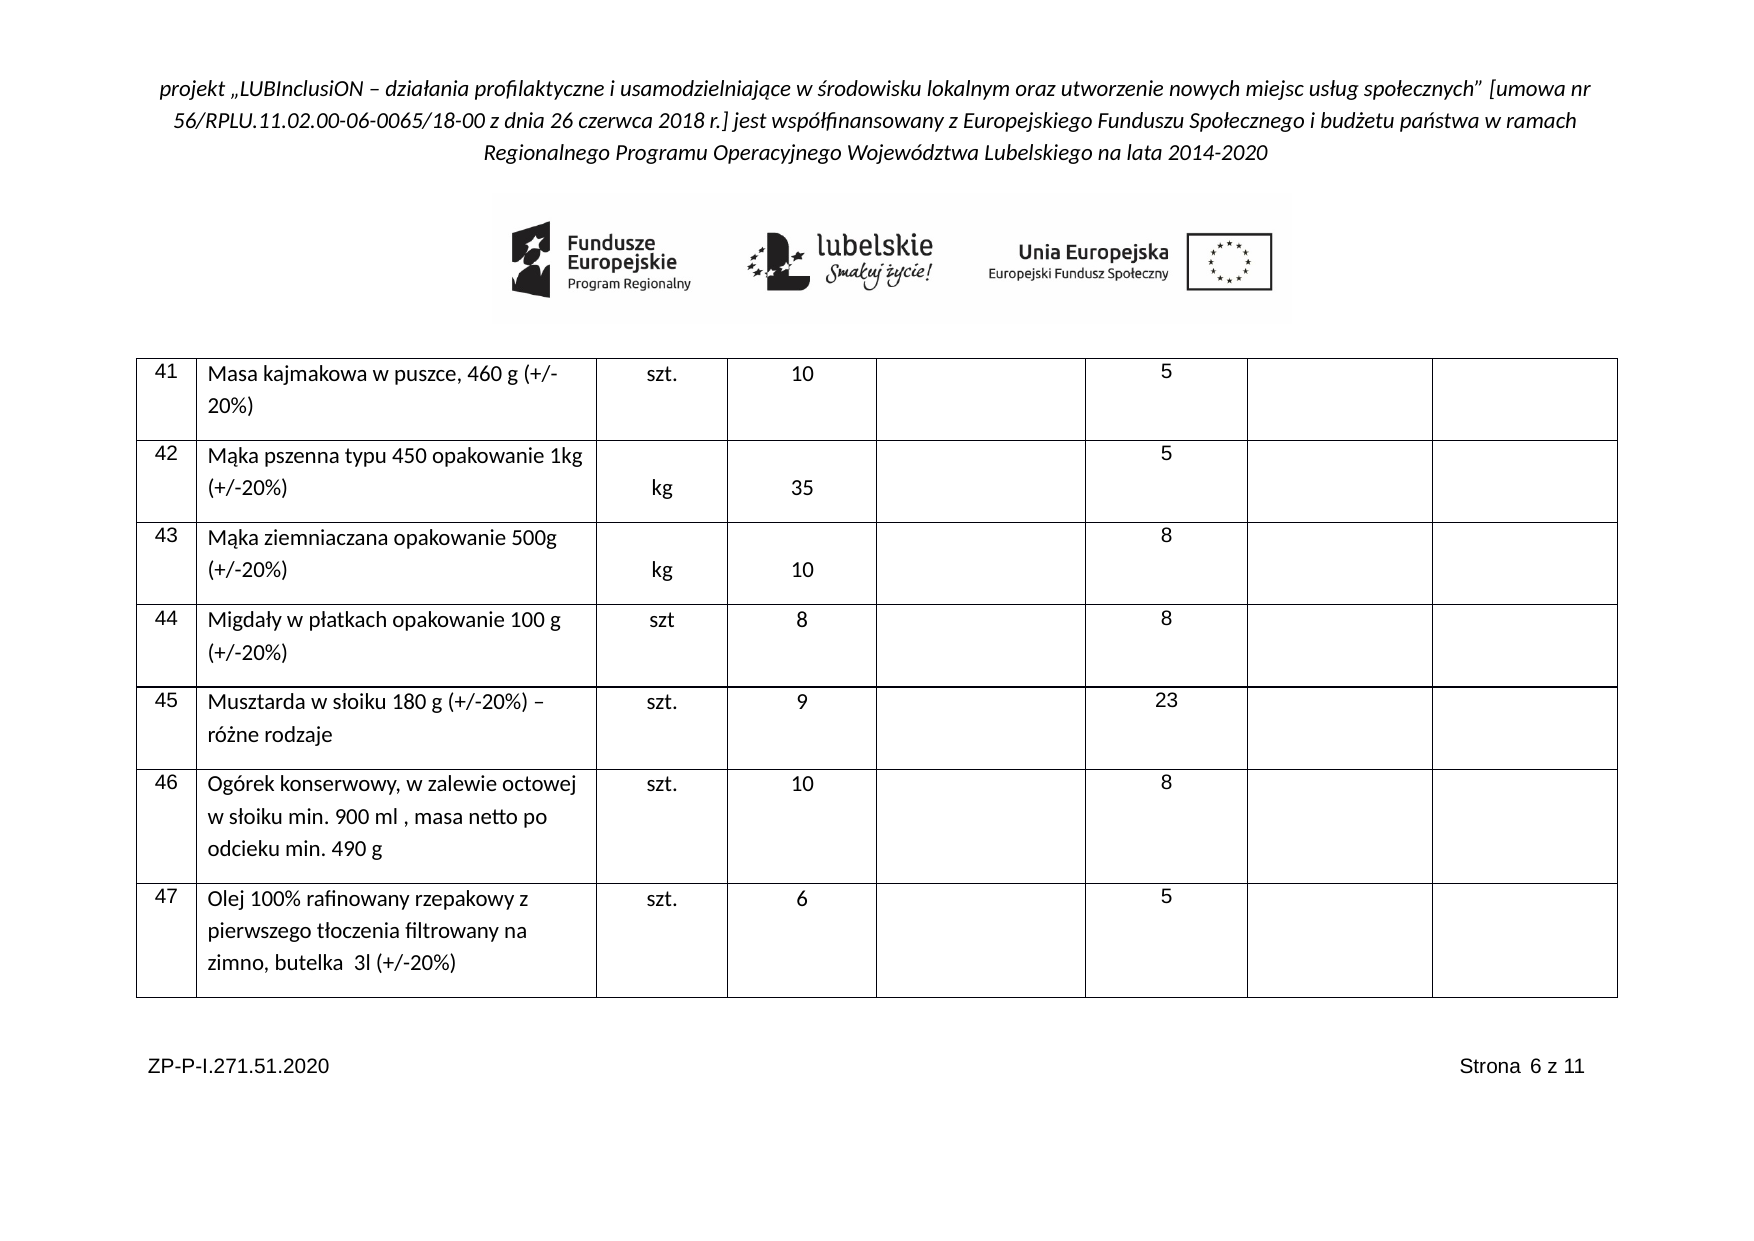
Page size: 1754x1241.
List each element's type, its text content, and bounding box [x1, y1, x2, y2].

table_cell 41 [137, 359, 196, 440]
table_cell [1248, 770, 1432, 883]
table_cell [1248, 359, 1432, 440]
table_cell 8 [728, 605, 876, 686]
table_cell 44 [137, 605, 196, 686]
table_cell [877, 359, 1085, 440]
table_cell 8 [1086, 770, 1247, 883]
table_cell [1433, 770, 1617, 883]
table_cell [1433, 884, 1617, 997]
table_cell Migdały w płatkach opakowanie 100 g (+/-20%) [197, 605, 596, 686]
table_cell 23 [1086, 688, 1247, 768]
table_cell Ogórek konserwowy, w zalewie octowej w słoiku min. 900 ml , masa netto po odcieku min. 490 g [197, 770, 596, 883]
table_cell [1433, 688, 1617, 768]
table_cell [1433, 441, 1617, 522]
table_cell [877, 441, 1085, 522]
table_cell szt. [597, 359, 727, 440]
table_cell [877, 605, 1085, 686]
table_cell [877, 688, 1085, 768]
table_cell [1248, 605, 1432, 686]
table_cell Mąka ziemniaczana opakowanie 500g (+/-20%) [197, 523, 596, 604]
table_cell [1433, 523, 1617, 604]
table_cell [1248, 441, 1432, 522]
table_cell Olej 100% rafinowany rzepakowy z pierwszego tłoczenia filtrowany na zimno, butelka 3l (+/-20%) [197, 884, 596, 997]
table_cell 5 [1086, 884, 1247, 997]
table_cell 45 [137, 688, 196, 768]
table_cell [1248, 688, 1432, 768]
table_cell [877, 884, 1085, 997]
picture [491, 193, 1292, 324]
table_cell 47 [137, 884, 196, 997]
table_cell Masa kajmakowa w puszce, 460 g (+/-20%) [197, 359, 596, 440]
table_cell 5 [1086, 359, 1247, 440]
table_cell 10 [728, 523, 876, 604]
table_cell szt. [597, 688, 727, 768]
table_cell szt [597, 605, 727, 686]
table_cell [1248, 523, 1432, 604]
table_cell kg [597, 441, 727, 522]
table_cell 42 [137, 441, 196, 522]
table_cell 35 [728, 441, 876, 522]
table_cell 9 [728, 688, 876, 768]
table_cell 5 [1086, 441, 1247, 522]
table_cell Musztarda w słoiku 180 g (+/-20%) – różne rodzaje [197, 688, 596, 768]
table_cell Mąka pszenna typu 450 opakowanie 1kg (+/-20%) [197, 441, 596, 522]
table_cell szt. [597, 884, 727, 997]
table_cell 46 [137, 770, 196, 883]
table_cell 10 [728, 770, 876, 883]
table_cell [1433, 605, 1617, 686]
table_cell [1433, 359, 1617, 440]
table_cell [1248, 884, 1432, 997]
table_cell szt. [597, 770, 727, 883]
table_cell 6 [728, 884, 876, 997]
table_cell kg [597, 523, 727, 604]
table_cell 8 [1086, 605, 1247, 686]
table_cell 43 [137, 523, 196, 604]
table_cell 10 [728, 359, 876, 440]
table_cell 8 [1086, 523, 1247, 604]
table_cell [877, 523, 1085, 604]
table_cell [877, 770, 1085, 883]
